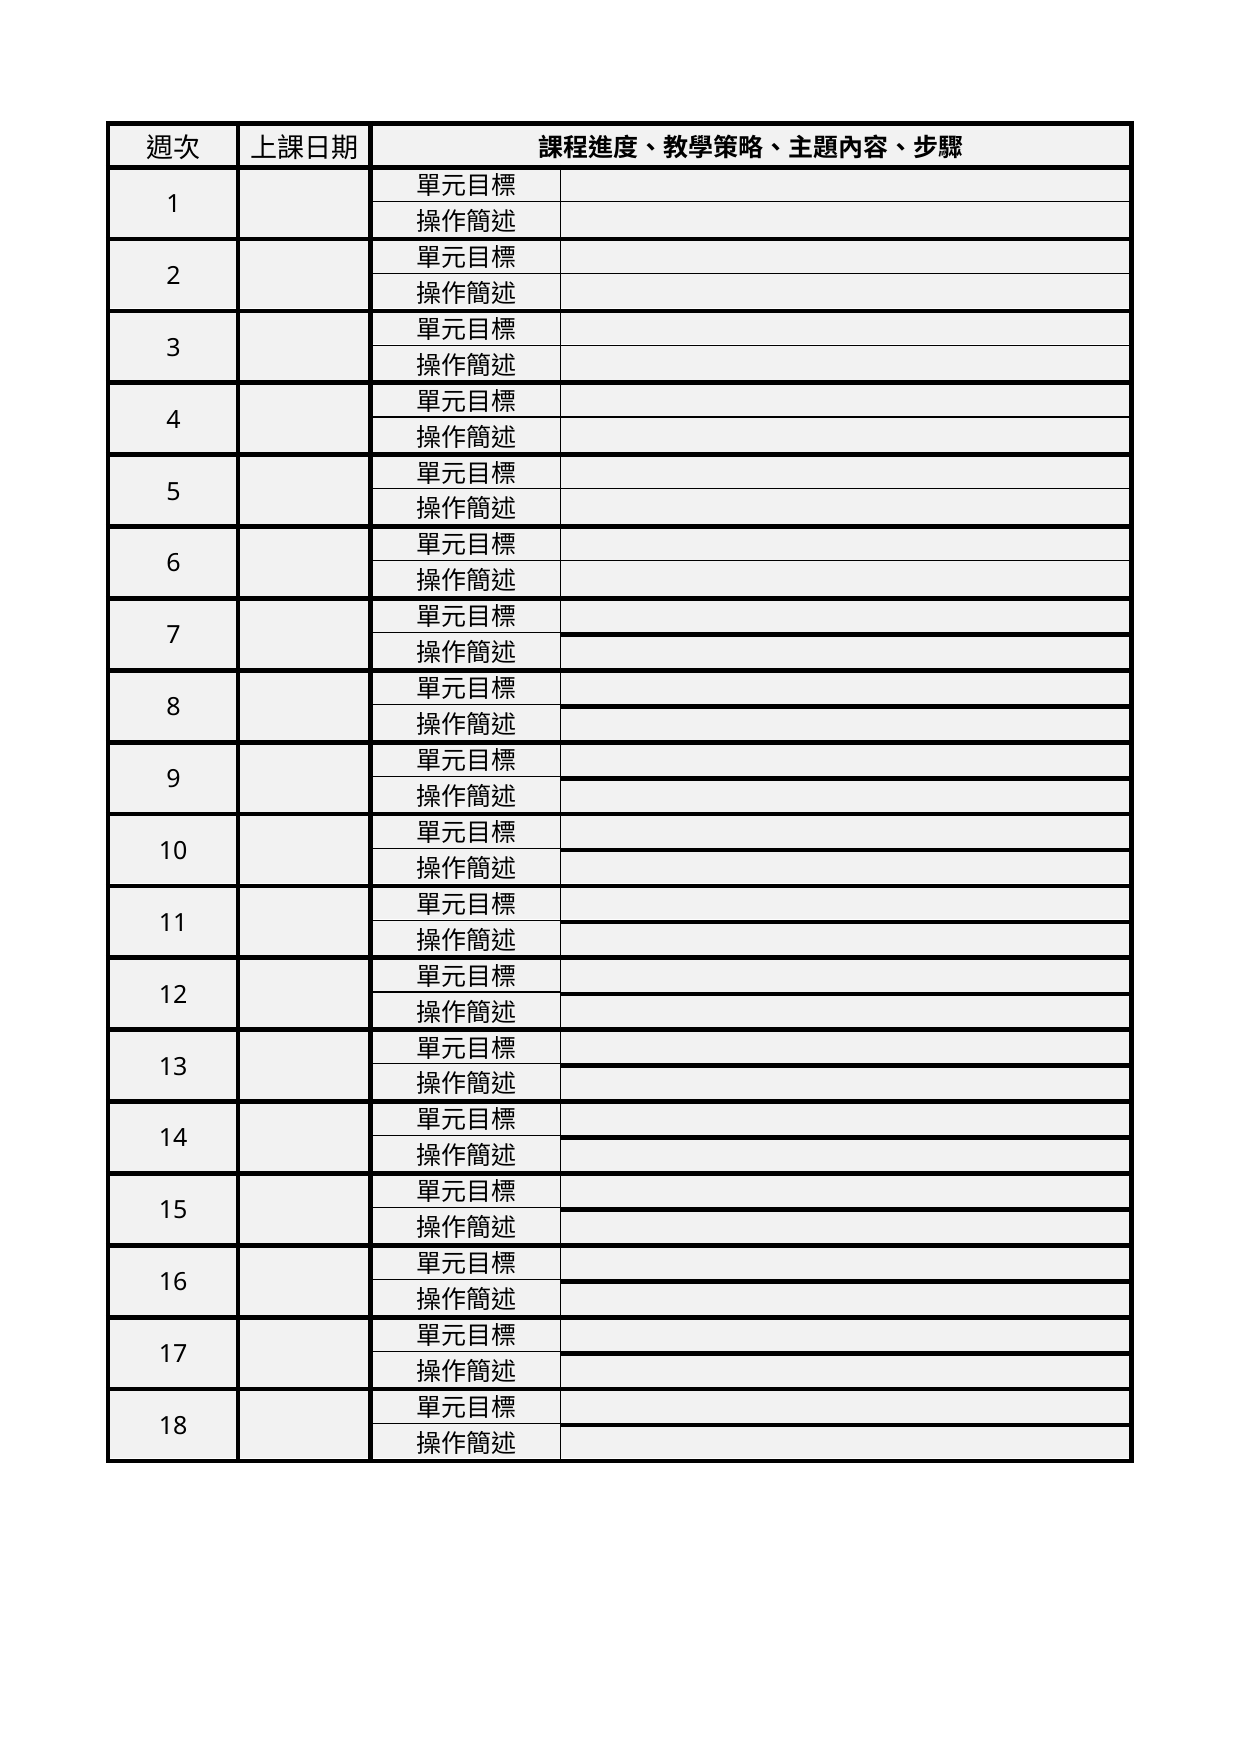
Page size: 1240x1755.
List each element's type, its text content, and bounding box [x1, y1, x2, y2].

table_cell [240, 960, 368, 1027]
table_cell [240, 1032, 368, 1099]
table_cell 15 [110, 1176, 236, 1243]
table_cell [240, 385, 368, 452]
table_cell 操作簡述 [373, 777, 560, 812]
table_cell 8 [110, 673, 236, 740]
table_cell 16 [110, 1248, 236, 1315]
table_cell [240, 601, 368, 668]
table_cell 操作簡述 [373, 921, 560, 955]
table_cell 6 [110, 529, 236, 596]
table_cell 1 [110, 170, 236, 237]
table_cell 操作簡述 [373, 1208, 560, 1243]
table_cell [240, 1391, 368, 1458]
table_cell 操作簡述 [373, 1136, 560, 1171]
table_cell [561, 489, 1129, 524]
table_cell [240, 888, 368, 955]
table_cell [240, 529, 368, 596]
table_cell 操作簡述 [373, 346, 560, 380]
table_cell [240, 241, 368, 308]
table_cell [240, 457, 368, 524]
table_cell 10 [110, 816, 236, 883]
table_cell 操作簡述 [373, 274, 560, 308]
table_cell [240, 1248, 368, 1315]
table_cell 2 [110, 241, 236, 308]
table_cell 11 [110, 888, 236, 955]
table_cell [240, 313, 368, 380]
table_cell 5 [110, 457, 236, 524]
table_cell [240, 1104, 368, 1171]
table_cell 14 [110, 1104, 236, 1171]
table_cell 操作簡述 [373, 633, 560, 668]
table_cell [240, 745, 368, 812]
table_cell 操作簡述 [373, 993, 560, 1027]
table_cell 操作簡述 [373, 849, 560, 883]
table_cell 操作簡述 [373, 1352, 560, 1387]
table_cell [561, 274, 1129, 308]
table_cell [240, 170, 368, 237]
table_cell 4 [110, 385, 236, 452]
table_cell 7 [110, 601, 236, 668]
table_cell 操作簡述 [373, 1424, 560, 1458]
table_cell 操作簡述 [373, 202, 560, 237]
table_cell 操作簡述 [373, 561, 560, 596]
table_cell [240, 1176, 368, 1243]
table_cell 9 [110, 745, 236, 812]
table_cell 17 [110, 1320, 236, 1387]
table_cell [240, 816, 368, 883]
table_cell [240, 673, 368, 740]
table_cell 操作簡述 [373, 1064, 560, 1099]
table_cell [561, 202, 1129, 237]
table_cell 13 [110, 1032, 236, 1099]
table_cell [240, 1320, 368, 1387]
table_cell 12 [110, 960, 236, 1027]
table_cell 操作簡述 [373, 705, 560, 740]
table_cell 操作簡述 [373, 489, 560, 524]
table_cell 18 [110, 1391, 236, 1458]
table_cell 操作簡述 [373, 418, 560, 452]
table_cell [561, 346, 1129, 380]
table_cell 3 [110, 313, 236, 380]
table_cell 操作簡述 [373, 1280, 560, 1315]
table_cell [561, 561, 1129, 596]
table_cell [561, 418, 1129, 452]
